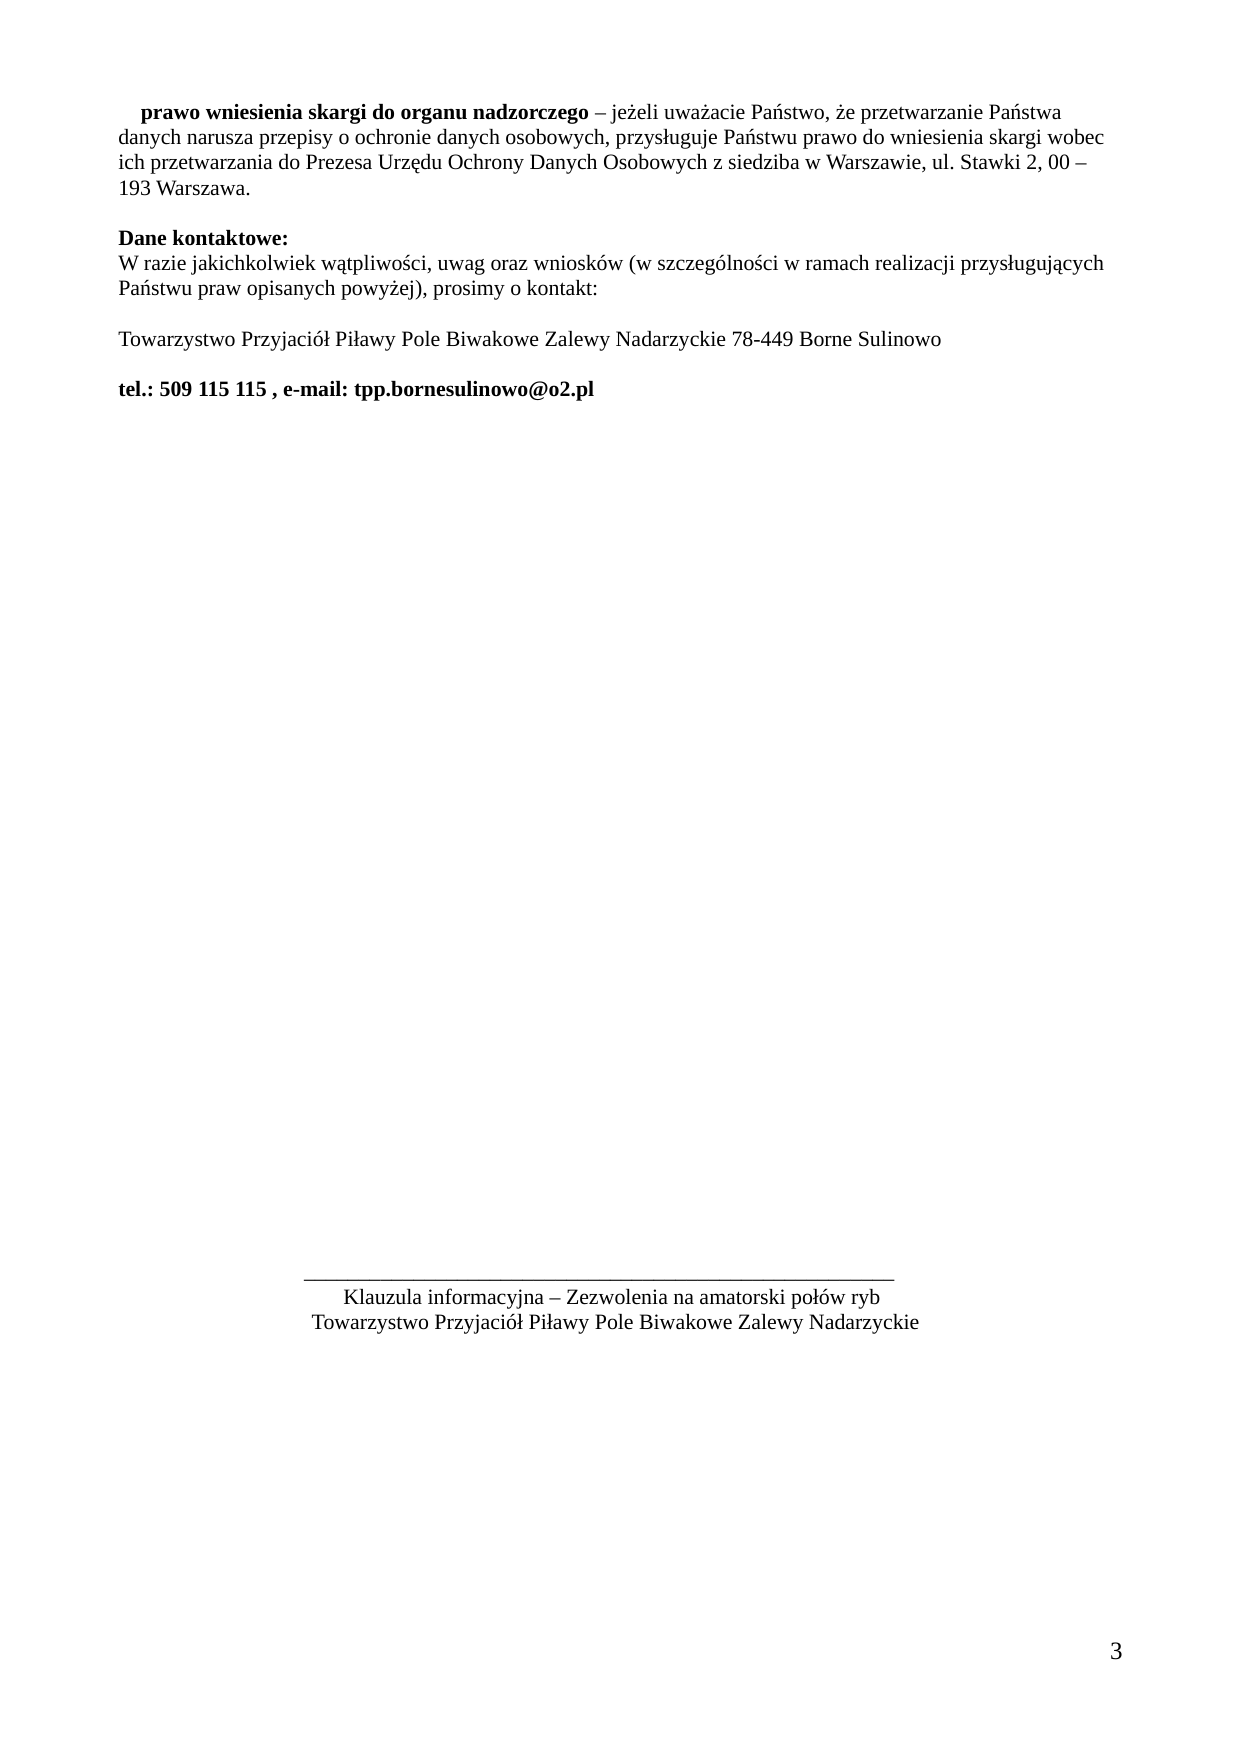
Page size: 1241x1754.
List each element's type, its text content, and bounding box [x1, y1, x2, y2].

text W razie jakichkolwiek wątpliwości, uwag oraz wniosków (w szczególności w ramach realizacji przysługujących Państwu praw opisanych powyżej), prosimy o kontakt: [118, 250, 1122, 301]
text Klauzula informacyjna – Zezwolenia na amatorski połów ryb [118, 1284, 1122, 1309]
text  prawo wniesienia skargi do organu nadzorczego – jeżeli uważacie Państwo, że przetwarzanie Państwa danych narusza przepisy o ochronie danych osobowych, przysługuje Państwu prawo do wniesienia skargi wobec ich przetwarzania do Prezesa Urzędu Ochrony Danych Osobowych z siedziba w Warszawie, ul. Stawki 2, 00 – 193 Warszawa. [118, 99, 1122, 200]
text ______________________________________________________ [118, 1258, 1122, 1284]
text Dane kontaktowe: [118, 225, 1122, 250]
text tel.: 509 115 115 , e-mail: tpp.bornesulinowo@o2.pl [118, 376, 1122, 401]
text Towarzystwo Przyjaciół Piławy Pole Biwakowe Zalewy Nadarzyckie [118, 1309, 1122, 1334]
text Towarzystwo Przyjaciół Piławy Pole Biwakowe Zalewy Nadarzyckie 78-449 Borne Sulinowo [118, 326, 1122, 351]
